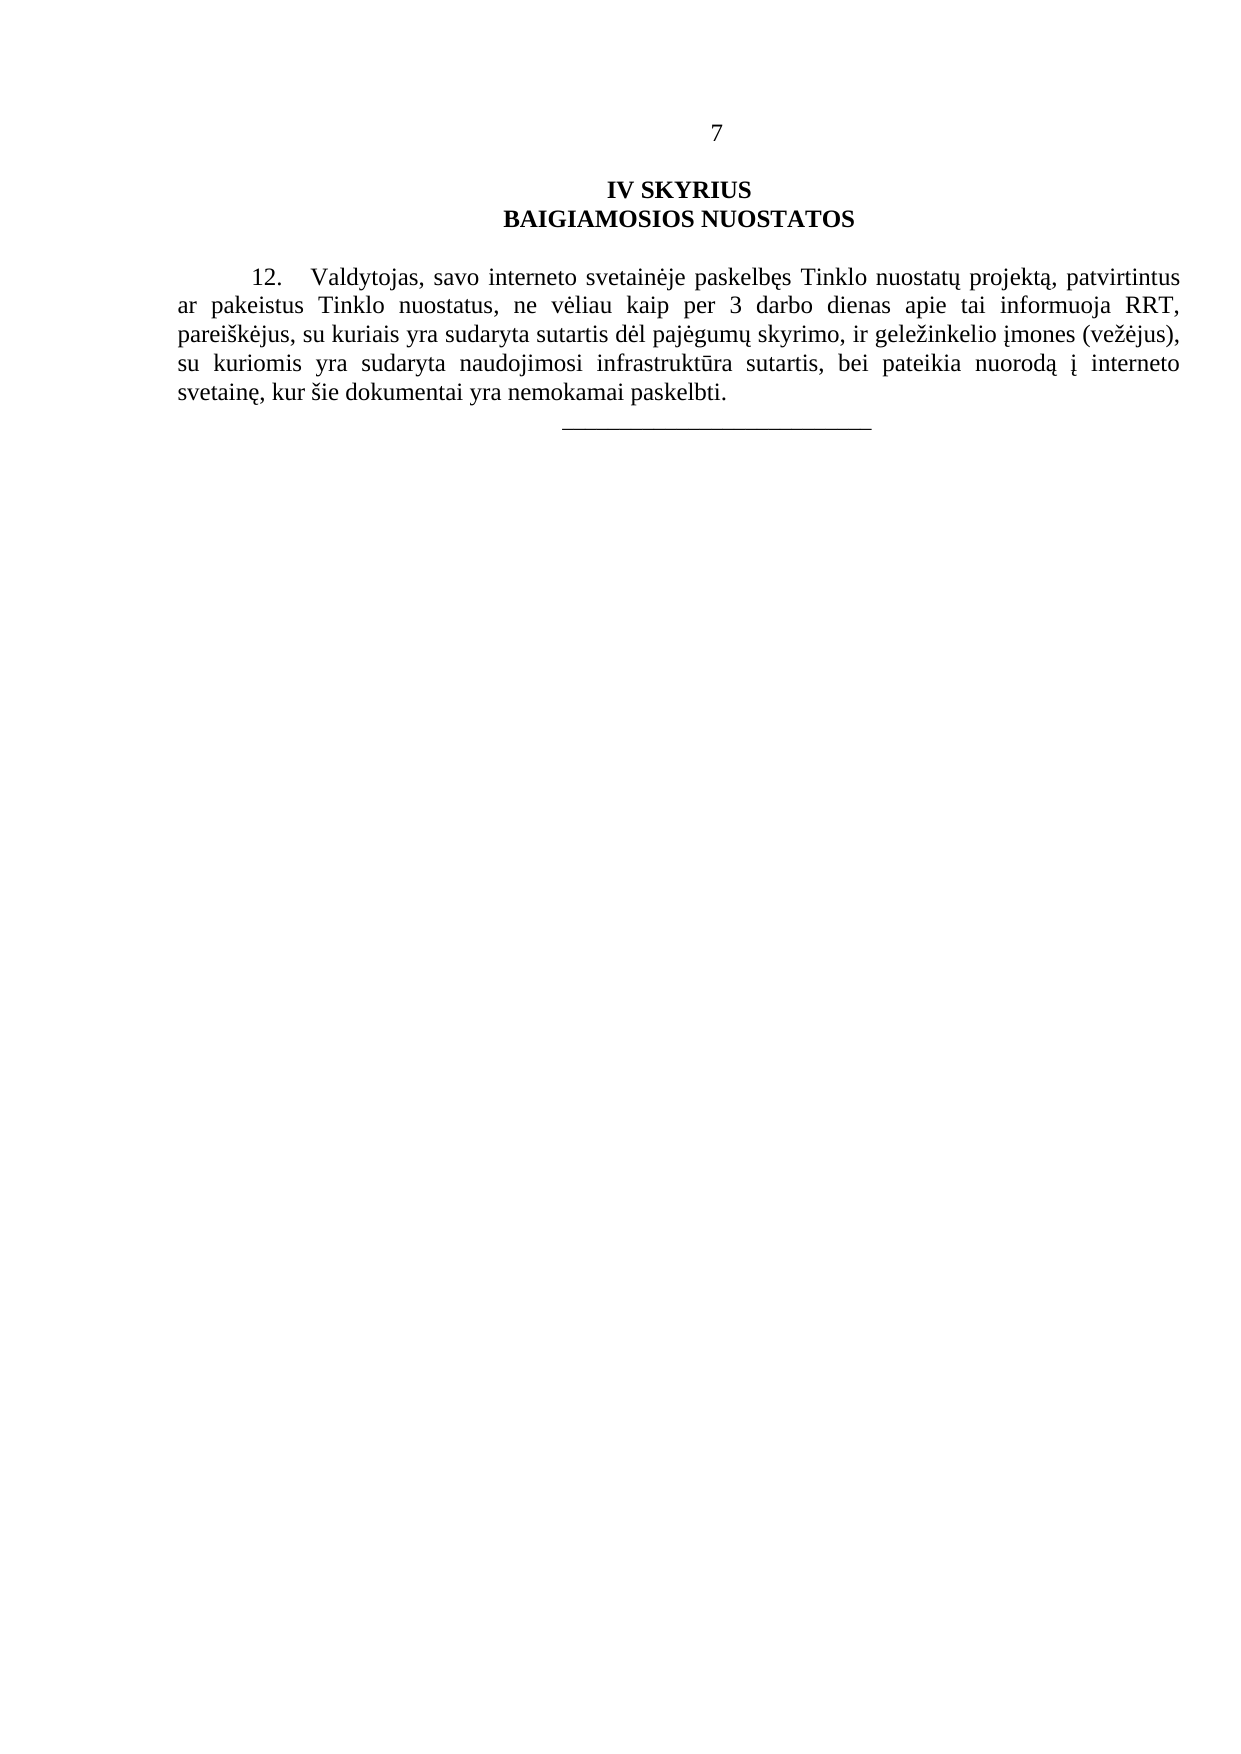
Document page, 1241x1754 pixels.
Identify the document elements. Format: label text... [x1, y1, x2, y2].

text Baigiamosios NUOSTATOS [177, 204, 1181, 233]
text IV SkyRius [177, 176, 1181, 204]
text ___________________________ [252, 406, 1181, 432]
text 12. Valdytojas, savo interneto svetainėje paskelbęs Tinklo nuostatų projektą, patvirtintus ar pakeistus Tinklo nuostatus, ne vėliau kaip per 3 darbo dienas apie tai informuoja RRT, pareiškėjus, su kuriais yra sudaryta sutartis dėl pajėgumų skyrimo, ir geležinkelio įmones (vežėjus), su kuriomis yra sudaryta naudojimosi infrastruktūra sutartis, bei pateikia nuorodą į interneto svetainę, kur šie dokumentai yra nemokamai paskelbti. [177, 262, 1181, 406]
